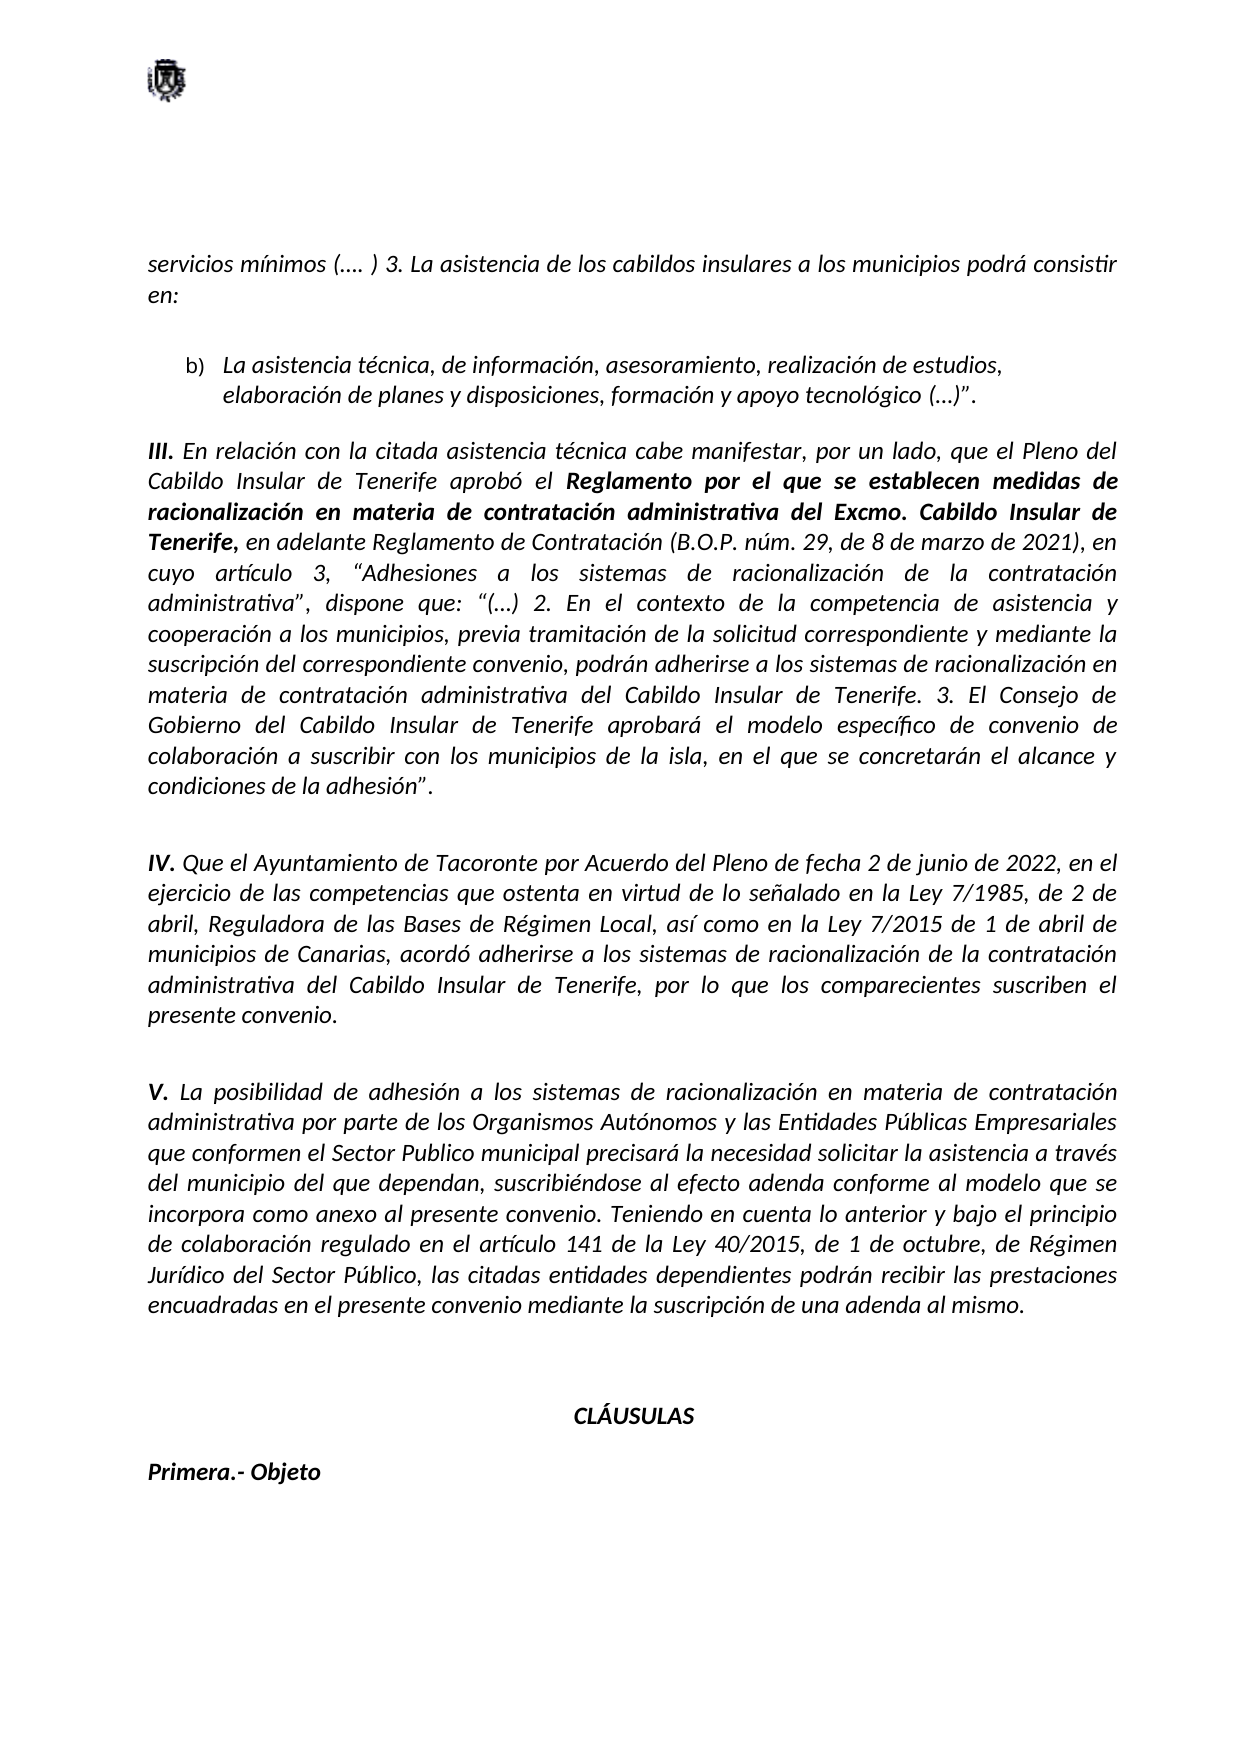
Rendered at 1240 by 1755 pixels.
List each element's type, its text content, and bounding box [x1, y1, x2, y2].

text IV. Que el Ayuntamiento de Tacoronte por Acuerdo del Pleno de fecha 2 de junio de 2022, en el ejercicio de las competencias que ostenta en virtud de lo señalado en la Ley 7/1985, de 2 de abril, Reguladora de las Bases de Régimen Local, así como en la Ley 7/2015 de 1 de abril de municipios de Canarias, acordó adherirse a los sistemas de racionalización de la contratación administrativa del Cabildo Insular de Tenerife, por lo que los comparecientes suscriben el presente convenio. [148, 847, 1121, 1030]
text CLÁUSULAS [148, 1401, 1122, 1431]
list La asistencia técnica, de información, asesoramiento, realización de estudios, elaboración de planes y disposiciones, formación y apoyo tecnológico (…)”. [185, 349, 1121, 410]
text servicios mínimos (…. ) 3. La asistencia de los cabildos insulares a los municipios podrá consistir en: [148, 249, 1121, 310]
text III. En relación con la citada asistencia técnica cabe manifestar, por un lado, que el Pleno del Cabildo Insular de Tenerife aprobó el Reglamento por el que se establecen medidas de racionalización en materia de contratación administrativa del Excmo. Cabildo Insular de Tenerife, en adelante Reglamento de Contratación (B.O.P. núm. 29, de 8 de marzo de 2021), en cuyo artículo 3, “Adhesiones a los sistemas de racionalización de la contratación administrativa”, dispone que: “(…) 2. En el contexto de la competencia de asistencia y cooperación a los municipios, previa tramitación de la solicitud correspondiente y mediante la suscripción del correspondiente convenio, podrán adherirse a los sistemas de racionalización en materia de contratación administrativa del Cabildo Insular de Tenerife. 3. El Consejo de Gobierno del Cabildo Insular de Tenerife aprobará el modelo específico de convenio de colaboración a suscribir con los municipios de la isla, en el que se concretarán el alcance y condiciones de la adhesión”. [148, 435, 1121, 801]
text Primera.- Objeto [148, 1456, 1122, 1487]
text V. La posibilidad de adhesión a los sistemas de racionalización en materia de contratación administrativa por parte de los Organismos Autónomos y las Entidades Públicas Empresariales que conformen el Sector Publico municipal precisará la necesidad solicitar la asistencia a través del municipio del que dependan, suscribiéndose al efecto adenda conforme al modelo que se incorpora como anexo al presente convenio. Teniendo en cuenta lo anterior y bajo el principio de colaboración regulado en el artículo 141 de la Ley 40/2015, de 1 de octubre, de Régimen Jurídico del Sector Público, las citadas entidades dependientes podrán recibir las prestaciones encuadradas en el presente convenio mediante la suscripción de una adenda al mismo. [148, 1076, 1121, 1320]
